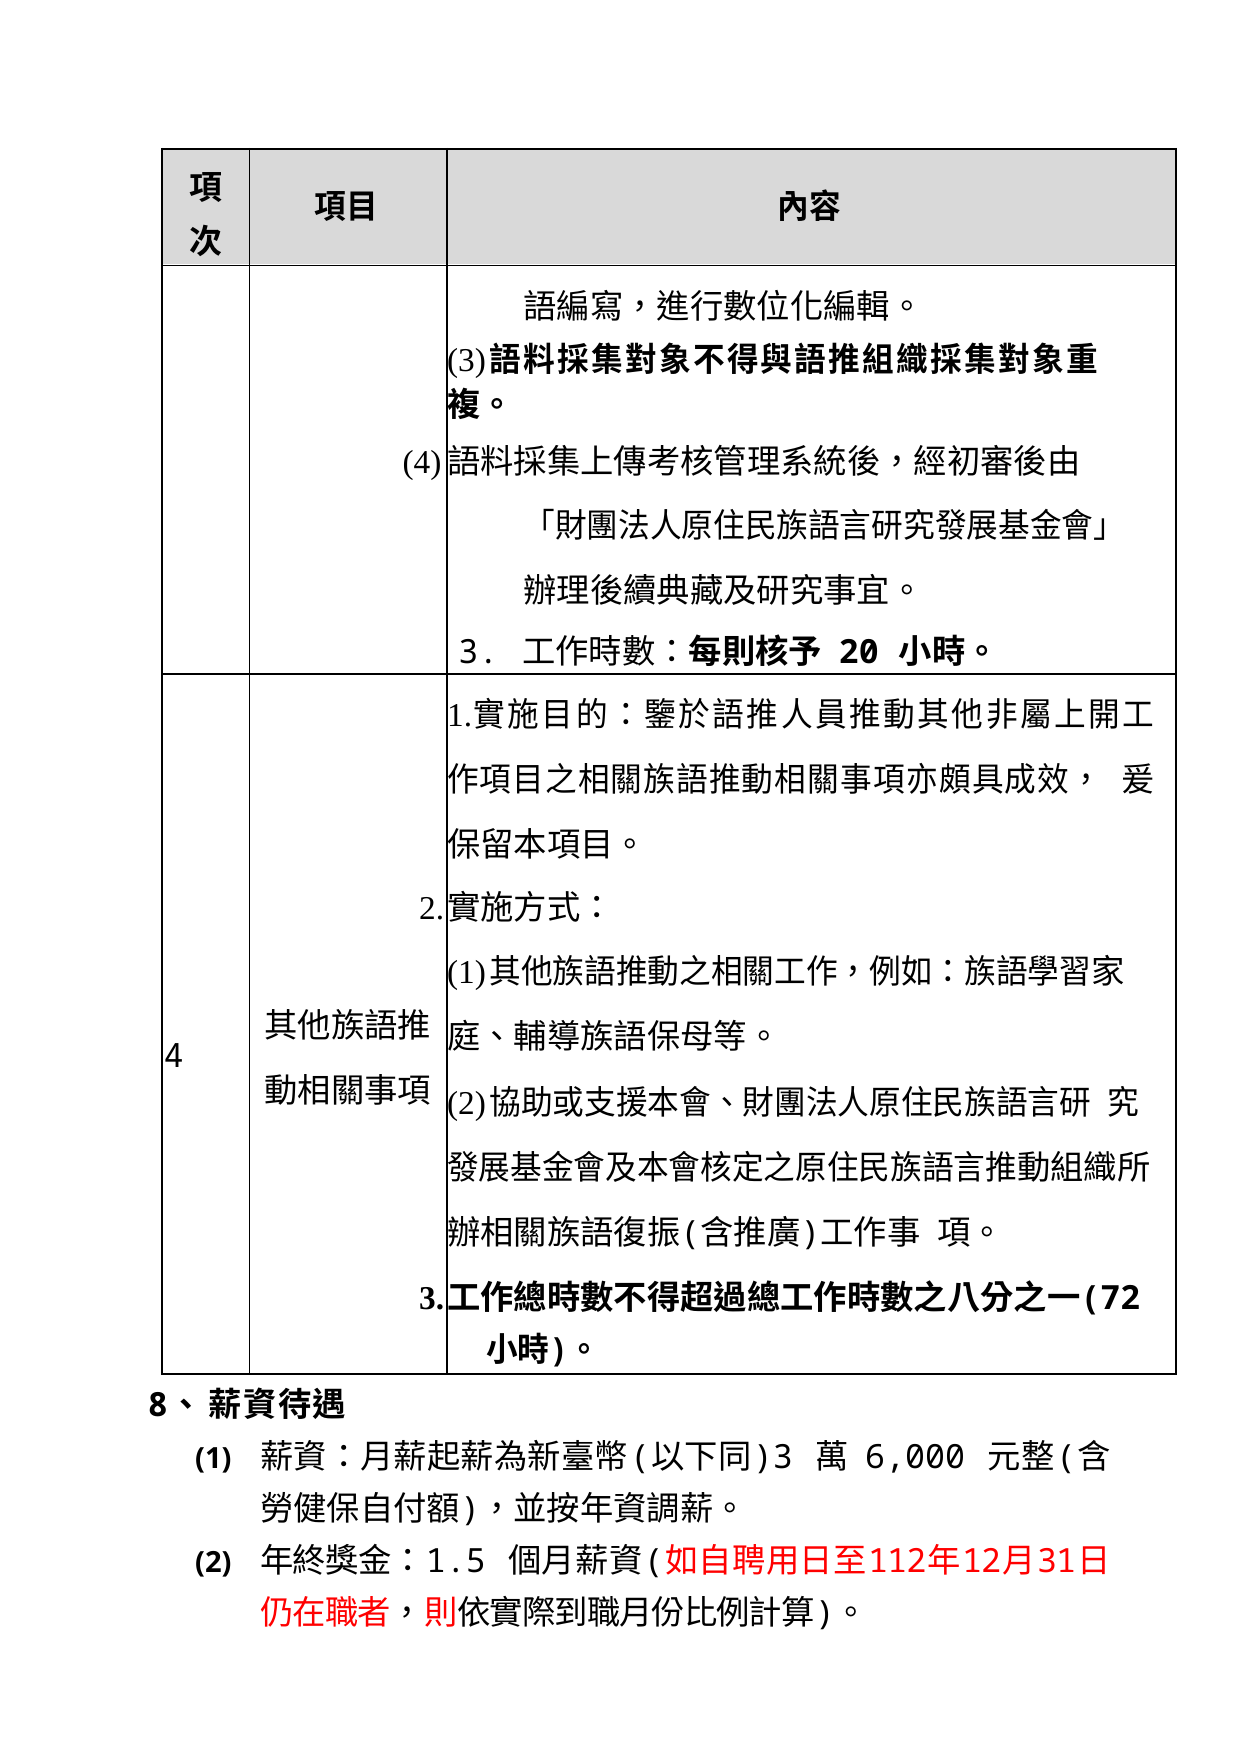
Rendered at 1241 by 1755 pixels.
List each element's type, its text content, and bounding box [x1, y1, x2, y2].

table_header 內容 [448, 150, 1175, 264]
table_header 項 次 [163, 150, 249, 264]
list 年終獎金：1.5 個月薪資(如自聘用日至112年12月31日仍在職者，則依實際到職月份比例計算)。 [195, 1531, 1111, 1635]
table_cell 其他族語推動相關事項 [250, 675, 446, 1373]
list 薪資待遇 [148, 1374, 1111, 1427]
table_cell 實施目的：鑒於語推人員推動其他非屬上開工 作項目之相關族語推動相關事項亦頗具成效， 爰保留本項目。 實施方式： 其他族語推動之相關工作，例如：族語學習家庭、輔導族語保母等。 協助或支援本會、財團法人原住民族語言研 究發展基金會及本會核定之原住民族語言推動組織所辦相關族語復振(含推廣)工作事 項。 工作總時數不得超過總工作時數之八分之一(72 小時)。 [448, 675, 1175, 1373]
table_cell 語編寫，進行數位化編輯。 語料採集對象不得與語推組織採集對象重複。 語料採集上傳考核管理系統後，經初審後由 「財團法人原住民族語言研究發展基金會」 辦理後續典藏及研究事宜。 3. 工作時數：每則核予 20 小時。 [448, 266, 1175, 673]
list 薪資：月薪起薪為新臺幣(以下同)3 萬 6,000 元整(含勞健保自付額)，並按年資調薪。 [195, 1427, 1111, 1531]
table_cell [163, 266, 249, 673]
table_cell 4 [163, 675, 249, 1373]
table_cell [250, 266, 446, 673]
table_header 項目 [250, 150, 446, 264]
